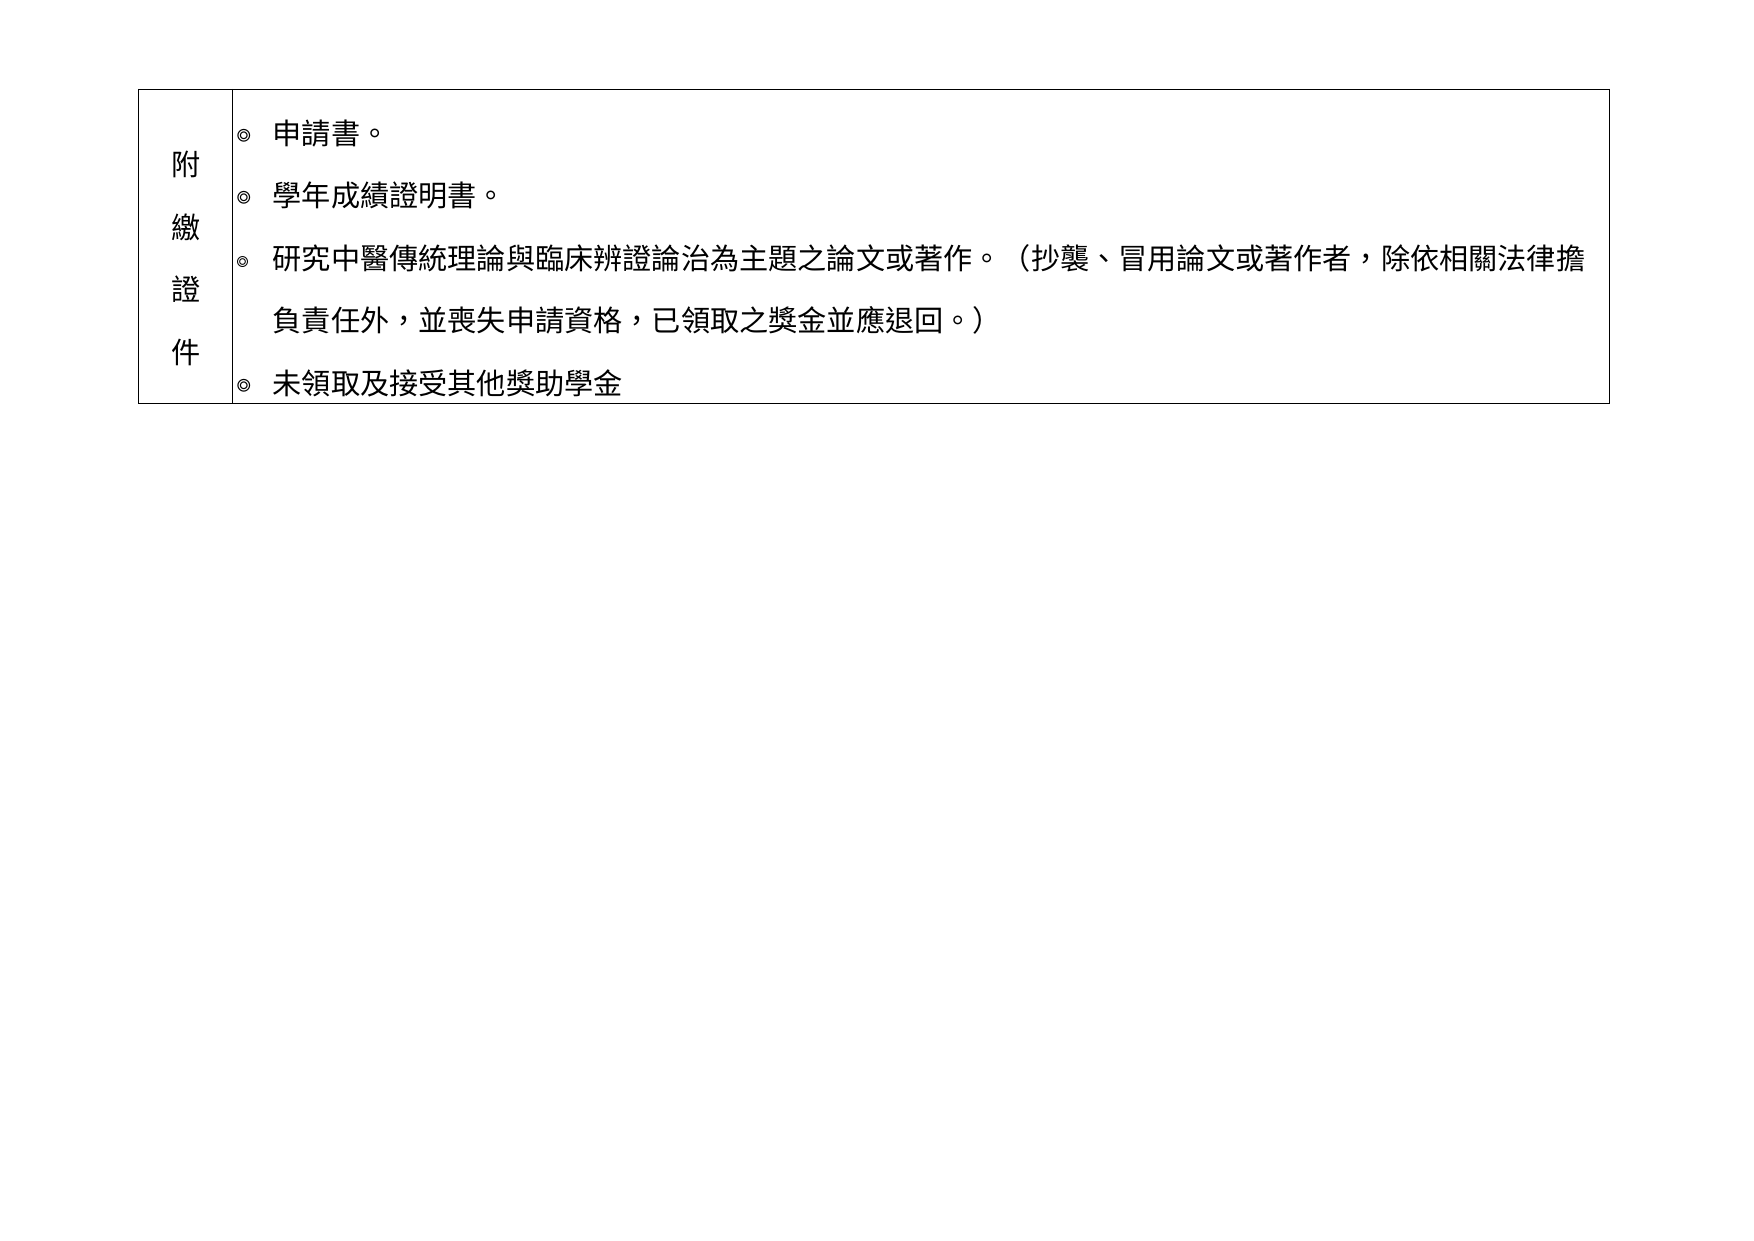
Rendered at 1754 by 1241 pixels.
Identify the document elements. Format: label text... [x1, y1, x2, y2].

table_cell [1610, 89, 1615, 402]
table_cell 申請書。 學年成績證明書。 研究中醫傳統理論與臨床辨證論治為主題之論文或著作。（抄襲、冒用論文或著作者，除依相關法律擔負責任外，並喪失申請資格，已領取之獎金並應退回。） 未領取及接受其他獎助學金 [233, 90, 1609, 402]
table_cell 附 繳 證 件 [139, 90, 232, 402]
